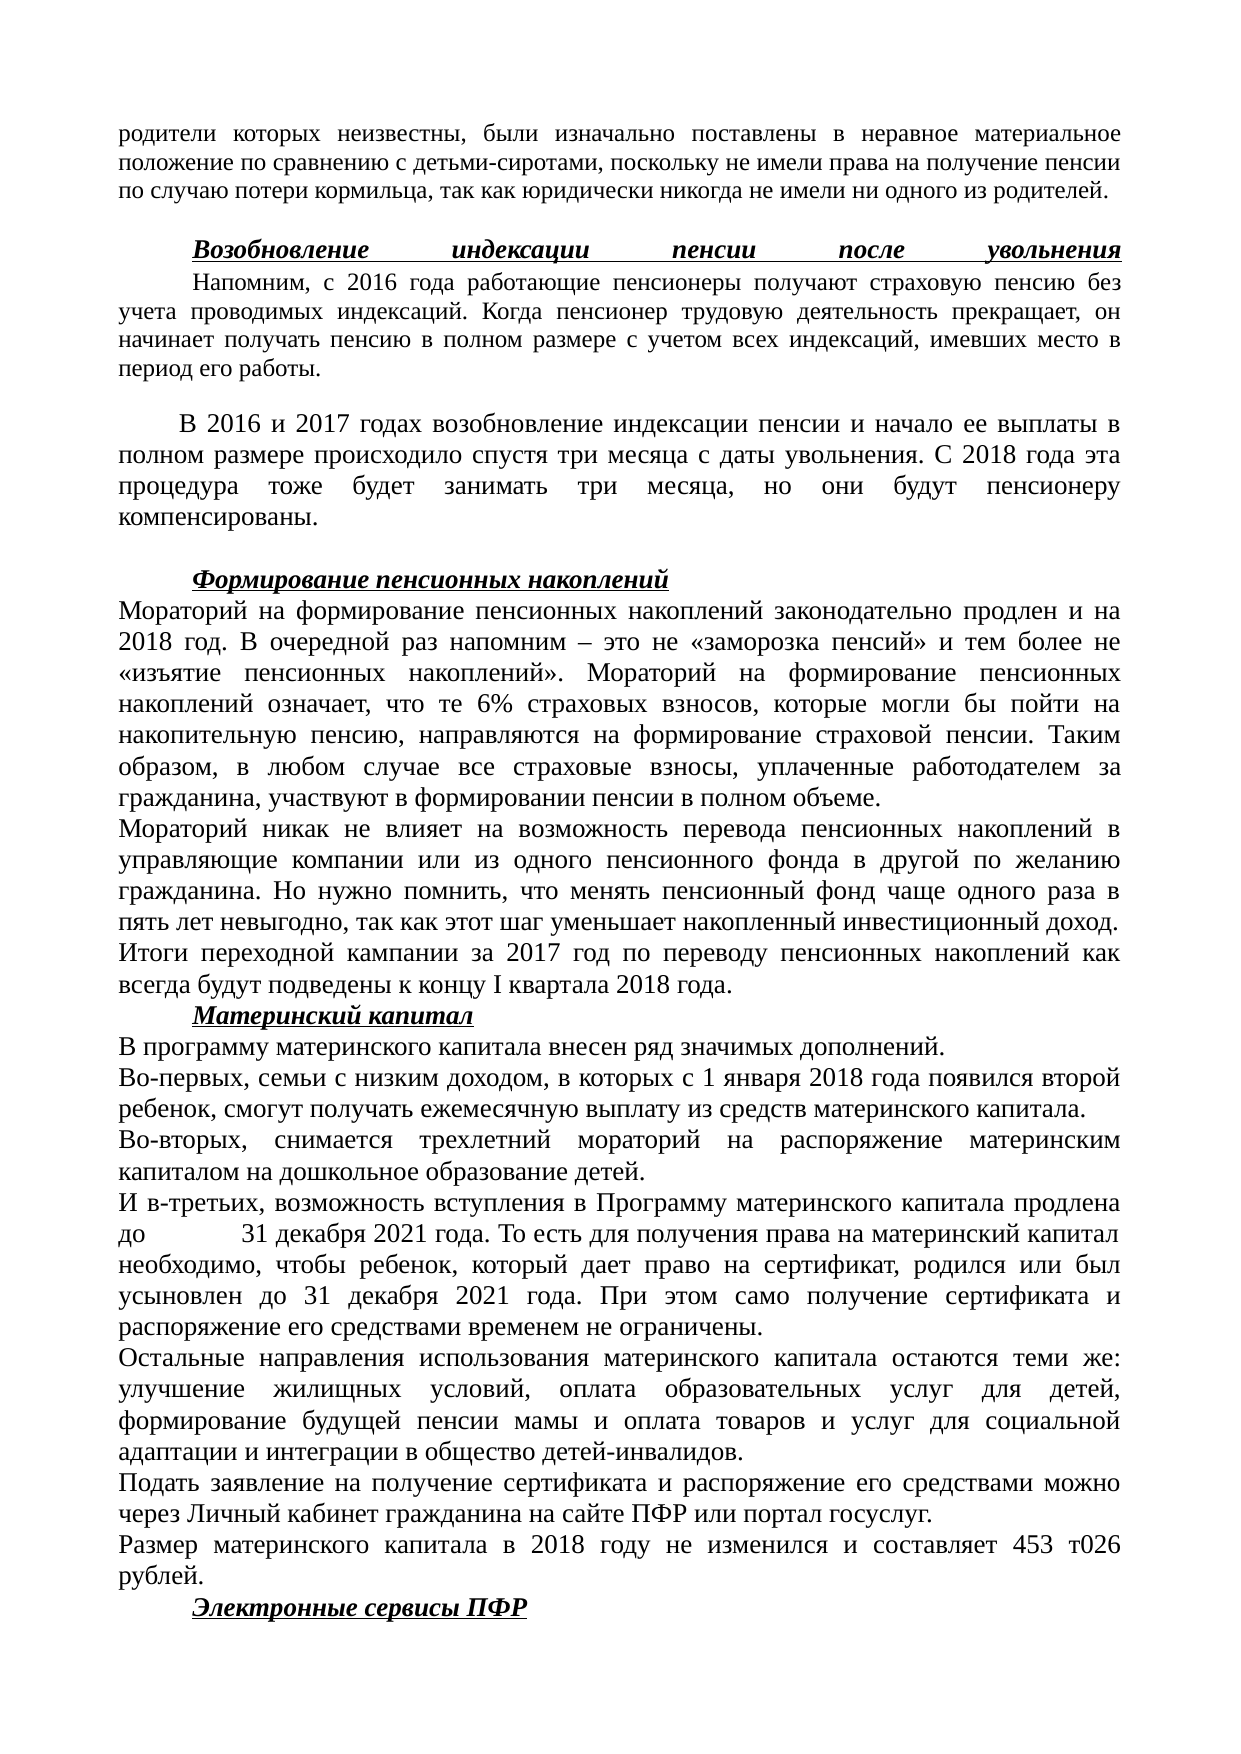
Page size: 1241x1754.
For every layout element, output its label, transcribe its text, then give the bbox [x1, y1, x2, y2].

text Электронные сервисы ПФР [118, 1591, 1122, 1622]
text Размер материнского капитала в 2018 году не изменился и составляет 453 т026 рублей. [118, 1528, 1122, 1591]
text Мораторий на формирование пенсионных накоплений законодательно продлен и на 2018 год. В очередной раз напомним – это не «заморозка пенсий» и тем более не «изъятие пенсионных накоплений». Мораторий на формирование пенсионных накоплений означает, что те 6% страховых взносов, которые могли бы пойти на накопительную пенсию, направляются на формирование страховой пенсии. Таким образом, в любом случае все страховые взносы, уплаченные работодателем за гражданина, участвуют в формировании пенсии в полном объеме. [118, 594, 1122, 812]
text Подать заявление на получение сертификата и распоряжение его средствами можно через Личный кабинет гражданина на сайте ПФР или портал госуслуг. [118, 1466, 1122, 1528]
text Мораторий никак не влияет на возможность перевода пенсионных накоплений в управляющие компании или из одного пенсионного фонда в другой по желанию гражданина. Но нужно помнить, что менять пенсионный фонд чаще одного раза в пять лет невыгодно, так как этот шаг уменьшает накопленный инвестиционный доход. [118, 812, 1122, 937]
text В программу материнского капитала внесен ряд значимых дополнений. [118, 1030, 1122, 1061]
text Итоги переходной кампании за 2017 год по переводу пенсионных накоплений как всегда будут подведены к концу I квартала 2018 года. [118, 937, 1122, 999]
text родители которых неизвестны, были изначально поставлены в неравное материальное положение по сравнению с детьми-сиротами, поскольку не имели права на получение пенсии по случаю потери кормильца, так как юридически никогда не имели ни одного из родителей. [118, 118, 1122, 204]
text Возобновление индексации пенсии после увольнения Напомним, с 2016 года работающие пенсионеры получают страховую пенсию без учета проводимых индексаций. Когда пенсионер трудовую деятельность прекращает, он начинает получать пенсию в полном размере с учетом всех индексаций, имевших место в период его работы. [118, 233, 1122, 382]
text Материнский капитал [118, 999, 1122, 1030]
text Во-первых, семьи с низким доходом, в которых с 1 января 2018 года появился второй ребенок, смогут получать ежемесячную выплату из средств материнского капитала. [118, 1061, 1122, 1123]
text В 2016 и 2017 годах возобновление индексации пенсии и начало ее выплаты в полном размере происходило спустя три месяца с даты увольнения. С 2018 года эта процедура тоже будет занимать три месяца, но они будут пенсионеру компенсированы. [118, 407, 1122, 532]
text Остальные направления использования материнского капитала остаются теми же: улучшение жилищных условий, оплата образовательных услуг для детей, формирование будущей пенсии мамы и оплата товаров и услуг для социальной адаптации и интеграции в общество детей-инвалидов. [118, 1341, 1122, 1466]
text Во-вторых, снимается трехлетний мораторий на распоряжение материнским капиталом на дошкольное образование детей. [118, 1123, 1122, 1186]
text И в-третьих, возможность вступления в Программу материнского капитала продлена до 31 декабря 2021 года. То есть для получения права на материнский капитал необходимо, чтобы ребенок, который дает право на сертификат, родился или был усыновлен до 31 декабря 2021 года. При этом само получение сертификата и распоряжение его средствами временем не ограничены. [118, 1186, 1122, 1341]
text Формирование пенсионных накоплений [118, 563, 1122, 594]
